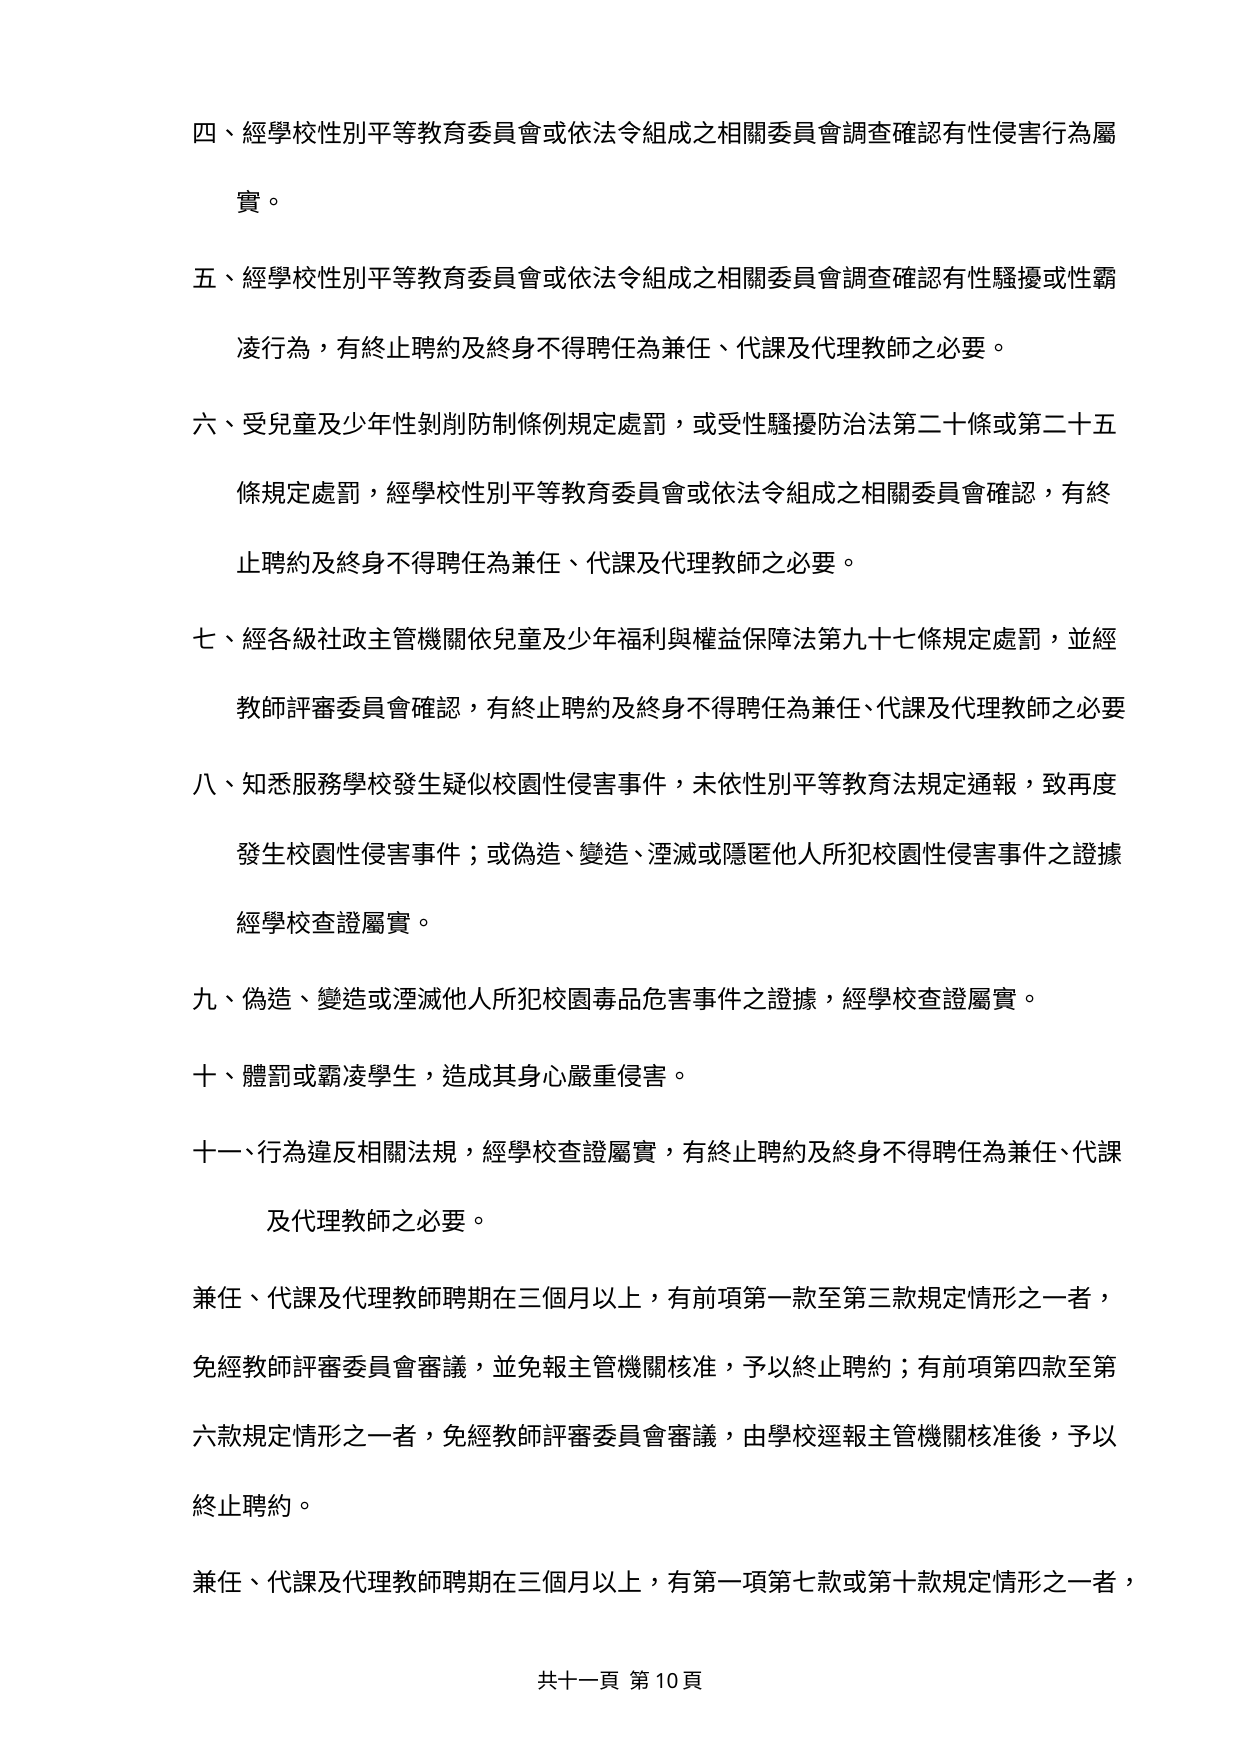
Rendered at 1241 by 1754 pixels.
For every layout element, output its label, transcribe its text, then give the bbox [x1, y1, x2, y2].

text 九、偽造、變造或湮滅他人所犯校園毒品危害事件之證據，經學校查證屬實。 [192, 963, 1122, 1033]
text 五、經學校性別平等教育委員會或依法令組成之相關委員會調查確認有性騷擾或性霸凌行為，有終止聘約及終身不得聘任為兼任、代課及代理教師之必要。 [192, 242, 1122, 381]
text 兼任、代課及代理教師聘期在三個月以上，有第一項第七款或第十款規定情形之一者，應經教師評審委員會委員三分之二以上出席及出席委員二分之一以上之審議通過，並報主管機關核准後，予以終止聘約；有第一項第八款、第九款或第十一款規定情形之一者，應經教師評審委員會委員三分之二以上出席及出席委員三分之二以上之審議通過，並報主管機關核准後，予以終止聘約。 [192, 1546, 1122, 1615]
text 七、經各級社政主管機關依兒童及少年福利與權益保障法第九十七條規定處罰，並經教師評審委員會確認，有終止聘約及終身不得聘任為兼任、代課及代理教師之必要。 [192, 603, 1122, 741]
text 八、知悉服務學校發生疑似校園性侵害事件，未依性別平等教育法規定通報，致再度發生校園性侵害事件；或偽造、變造、湮滅或隱匿他人所犯校園性侵害事件之證據，經學校查證屬實。 [192, 748, 1122, 956]
text 十一、行為違反相關法規，經學校查證屬實，有終止聘約及終身不得聘任為兼任、代課及代理教師之必要。 [192, 1116, 1122, 1254]
text 兼任、代課及代理教師聘期在三個月以上，有前項第一款至第三款規定情形之一者，免經教師評審委員會審議，並免報主管機關核准，予以終止聘約；有前項第四款至第六款規定情形之一者，免經教師評審委員會審議，由學校逕報主管機關核准後，予以終止聘約。 [192, 1261, 1122, 1539]
text 四、經學校性別平等教育委員會或依法令組成之相關委員會調查確認有性侵害行為屬實。 [192, 96, 1122, 235]
text 十、體罰或霸凌學生，造成其身心嚴重侵害。 [192, 1039, 1122, 1109]
text 六、受兒童及少年性剝削防制條例規定處罰，或受性騷擾防治法第二十條或第二十五條規定處罰，經學校性別平等教育委員會或依法令組成之相關委員會確認，有終止聘約及終身不得聘任為兼任、代課及代理教師之必要。 [192, 388, 1122, 596]
